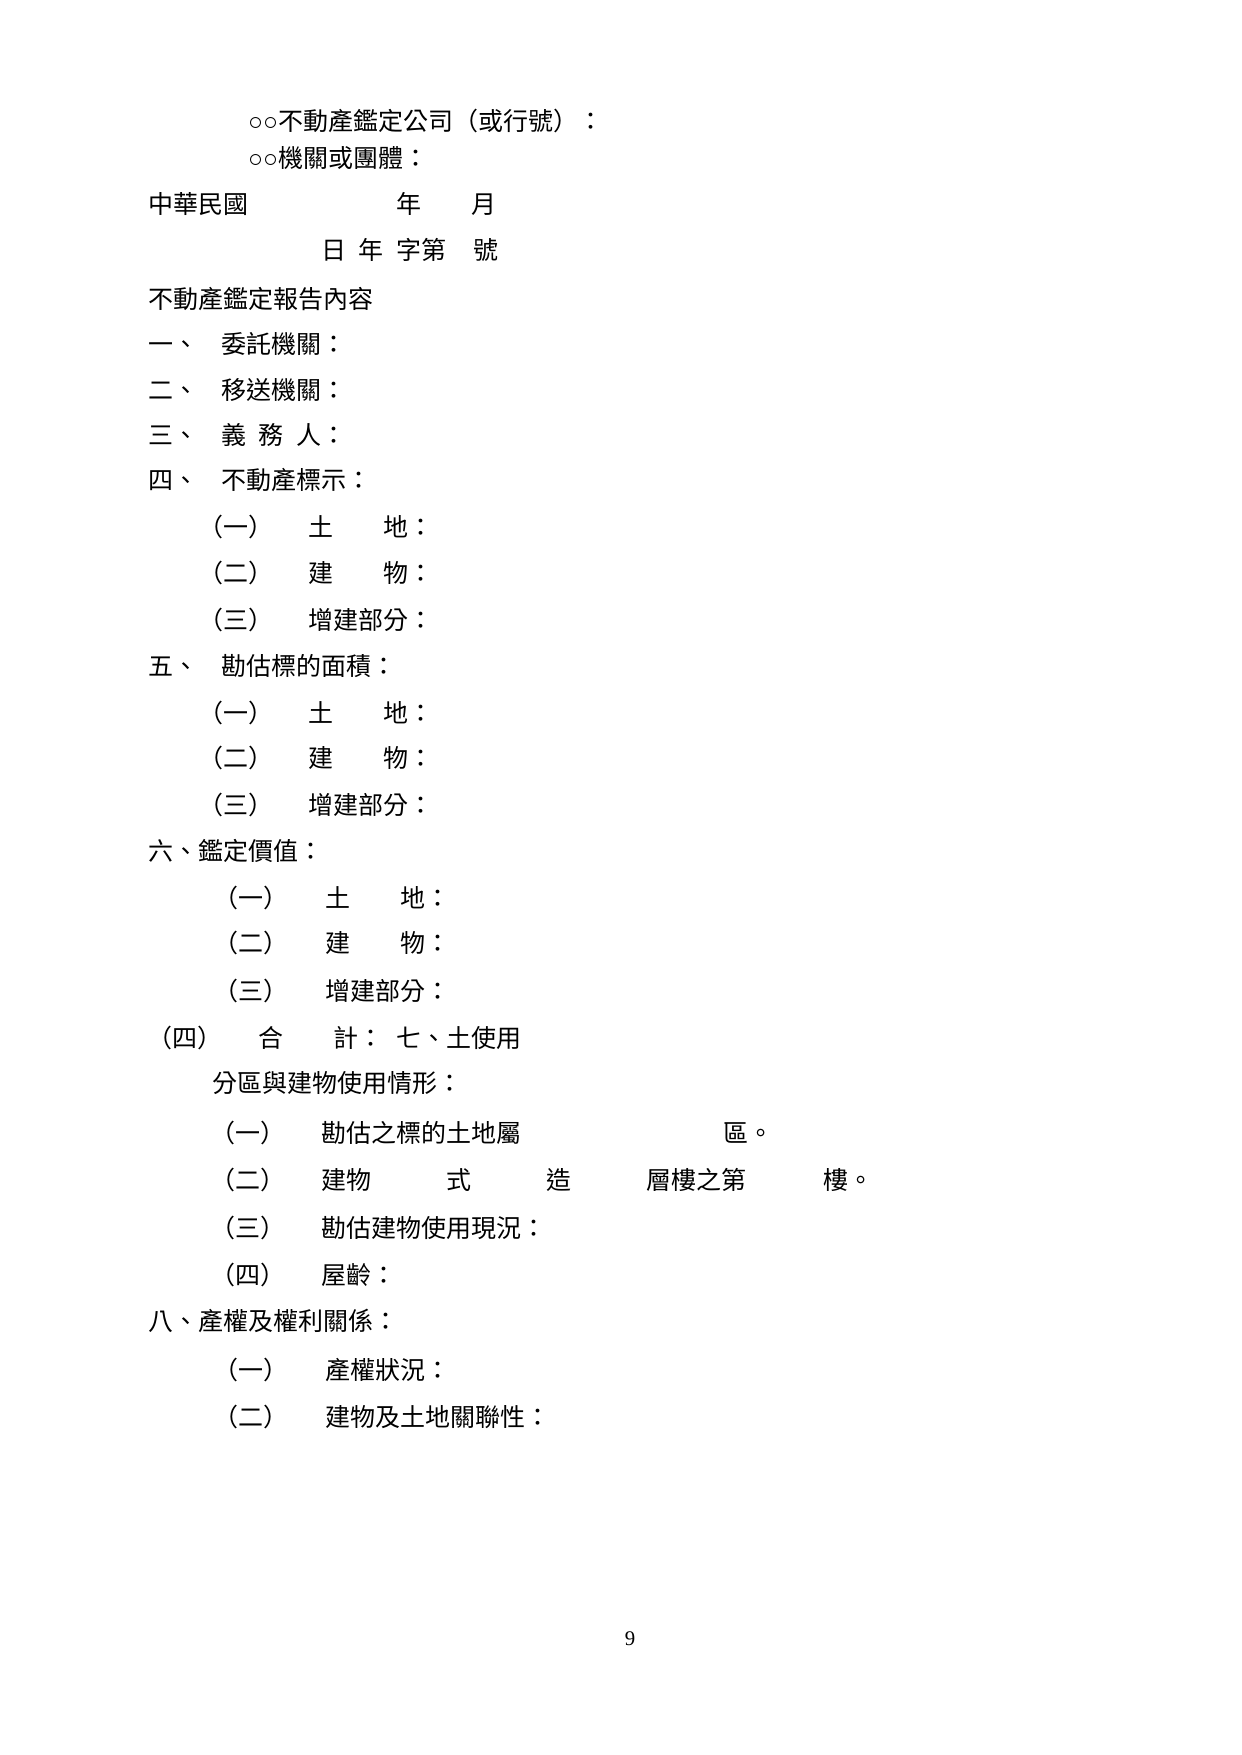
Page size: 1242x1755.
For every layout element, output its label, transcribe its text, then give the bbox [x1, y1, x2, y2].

text （三） 增建部分： 六、鑑定價值： [148, 786, 444, 867]
text ○○機關或團體： [248, 135, 1069, 172]
text （一） 土 地： [198, 695, 1069, 729]
text 中華民國 年 月 日 年 字第 號 [148, 185, 507, 266]
text （三） 增建部分： [213, 971, 1069, 1007]
text （一） 產權狀況： [213, 1350, 1069, 1386]
text 不動產鑑定報告內容 一、 委託機關： 二、 移送機關： 三、 義 務 人： 四、 不動產標示： [148, 279, 382, 497]
text （一） 土 地： [198, 510, 1069, 544]
text （一） 勘估之標的土地屬 區。 [210, 1113, 1069, 1149]
text （二） 建物 式 造 層樓之第 樓。 [210, 1161, 1069, 1197]
text （一） 土 地： [213, 880, 1069, 914]
text （二） 建 物： [198, 741, 1069, 774]
text （四） 屋齡： 八、產權及權利關係： [148, 1256, 407, 1337]
text （三） 勘估建物使用現況： [210, 1208, 1069, 1244]
text （三） 增建部分： 五、 勘估標的面積： [148, 601, 444, 682]
text （二） 建 物： [213, 926, 1069, 960]
text （二） 建 物： [198, 555, 1069, 589]
text ○○不動產鑑定公司（或行號）： [248, 104, 1069, 135]
text （四） 合 計： 七、土使用分區與建物使用情形： [139, 1018, 529, 1100]
text （二） 建物及土地關聯性： [213, 1398, 1069, 1434]
